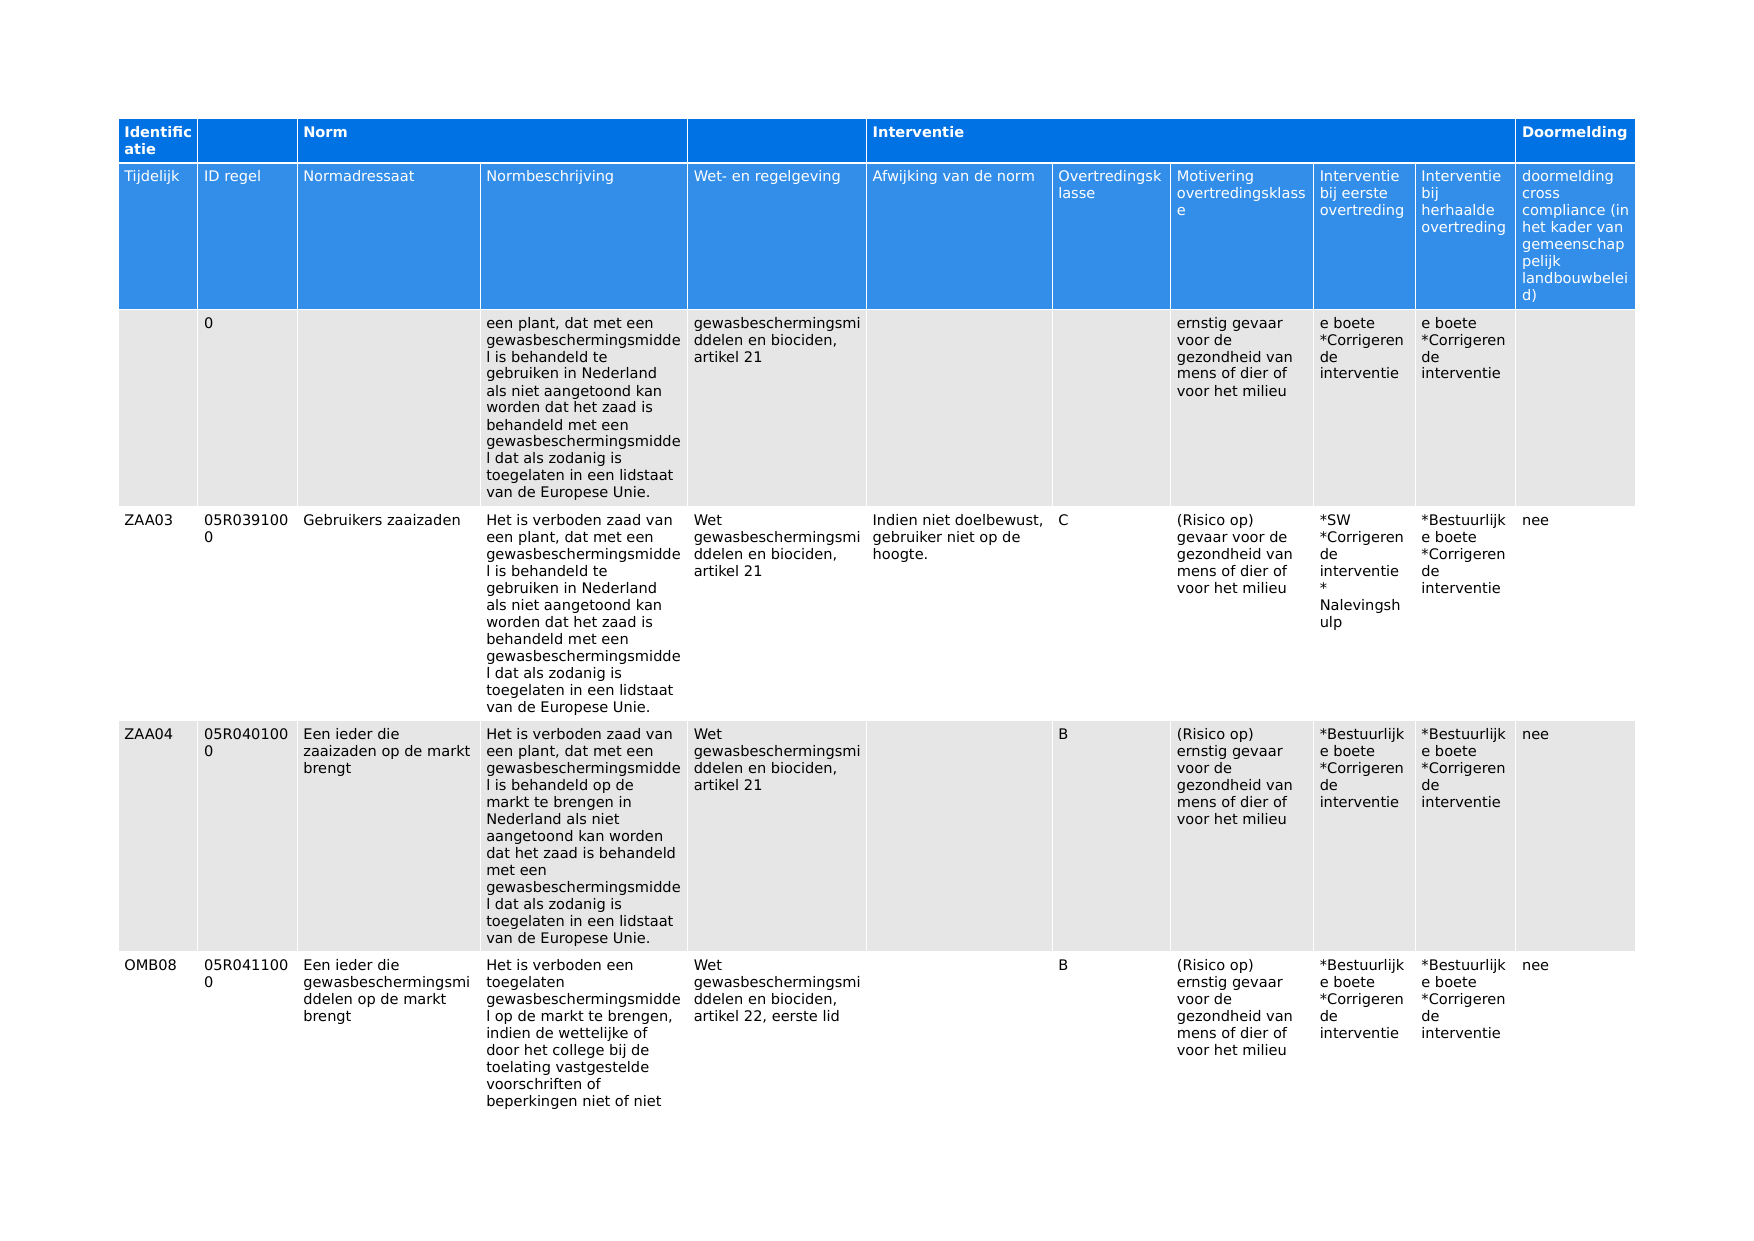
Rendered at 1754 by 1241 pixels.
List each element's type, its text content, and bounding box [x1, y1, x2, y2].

table_cell *Bestuurlijke boete *Corrigerende interventie [1416, 952, 1515, 1114]
table_cell C [1053, 507, 1170, 720]
table_cell Een ieder die zaaizaden op de markt brengt [298, 721, 480, 951]
table_cell Overtredingsklasse [1053, 164, 1170, 309]
table_cell nee [1516, 952, 1635, 1114]
table_cell OMB08 [119, 952, 197, 1114]
table_cell gewasbeschermingsmiddelen en biociden, artikel 21 [688, 310, 866, 506]
table_cell *Bestuurlijke boete *Corrigerende interventie [1314, 952, 1415, 1114]
table_cell (Risico op) gevaar voor de gezondheid van mens of dier of voor het milieu [1171, 507, 1313, 720]
table_cell *Bestuurlijke boete *Corrigerende interventie [1416, 507, 1515, 720]
table_cell Het is verboden een toegelaten gewasbeschermingsmiddel op de markt te brengen, indien de wettelijke of door het college bij de toelating vastgestelde voorschriften of beperkingen niet of niet [481, 952, 687, 1114]
table_cell e boete *Corrigerende interventie [1416, 310, 1515, 506]
table_cell Wet gewasbeschermingsmiddelen en biociden, artikel 21 [688, 507, 866, 720]
table_cell 0 [198, 310, 297, 506]
table_cell [119, 310, 197, 506]
table_cell Het is verboden zaad van een plant, dat met een gewasbeschermingsmiddel is behandeld op de markt te brengen in Nederland als niet aangetoond kan worden dat het zaad is behandeld met een gewasbeschermingsmiddel dat als zodanig is toegelaten in een lidstaat van de Europese Unie. [481, 721, 687, 951]
table_cell ZAA03 [119, 507, 197, 720]
table_cell *Bestuurlijke boete *Corrigerende interventie [1416, 721, 1515, 951]
table_cell een plant, dat met een gewasbeschermingsmiddel is behandeld te gebruiken in Nederland als niet aangetoond kan worden dat het zaad is behandeld met een gewasbeschermingsmiddel dat als zodanig is toegelaten in een lidstaat van de Europese Unie. [481, 310, 687, 506]
table_cell nee [1516, 721, 1635, 951]
table_header [198, 119, 297, 162]
table_cell *SW *Corrigerende interventie * Nalevingshulp [1314, 507, 1415, 720]
table_cell nee [1516, 507, 1635, 720]
table_cell B [1053, 952, 1170, 1114]
table_cell Normadressaat [298, 164, 480, 309]
table_header Doormelding [1516, 119, 1635, 162]
table_cell Motivering overtredingsklasse [1171, 164, 1313, 309]
table_header Norm [298, 119, 687, 162]
table_cell [298, 310, 480, 506]
table_cell (Risico op) ernstig gevaar voor de gezondheid van mens of dier of voor het milieu [1171, 721, 1313, 951]
table_cell Het is verboden zaad van een plant, dat met een gewasbeschermingsmiddel is behandeld te gebruiken in Nederland als niet aangetoond kan worden dat het zaad is behandeld met een gewasbeschermingsmiddel dat als zodanig is toegelaten in een lidstaat van de Europese Unie. [481, 507, 687, 720]
table_cell Wet gewasbeschermingsmiddelen en biociden, artikel 21 [688, 721, 866, 951]
table_cell [1516, 310, 1635, 506]
table_cell ernstig gevaar voor de gezondheid van mens of dier of voor het milieu [1171, 310, 1313, 506]
table_cell Tijdelijk [119, 164, 197, 309]
table_header [688, 119, 866, 162]
table_cell [867, 952, 1052, 1114]
table_cell [1053, 310, 1170, 506]
table_cell 05R0391000 [198, 507, 297, 720]
table_cell (Risico op) ernstig gevaar voor de gezondheid van mens of dier of voor het milieu [1171, 952, 1313, 1114]
table_cell 05R0411000 [198, 952, 297, 1114]
table_cell Wet- en regelgeving [688, 164, 866, 309]
table_cell Gebruikers zaaizaden [298, 507, 480, 720]
table_cell [867, 721, 1052, 951]
table_cell Een ieder die gewasbeschermingsmiddelen op de markt brengt [298, 952, 480, 1114]
table_cell ZAA04 [119, 721, 197, 951]
table_cell Indien niet doelbewust, gebruiker niet op de hoogte. [867, 507, 1052, 720]
table_cell *Bestuurlijke boete *Corrigerende interventie [1314, 721, 1415, 951]
table_cell [867, 310, 1052, 506]
table_cell Interventie bij eerste overtreding [1314, 164, 1415, 309]
table_cell Interventie bij herhaalde overtreding [1416, 164, 1515, 309]
table_cell 05R0401000 [198, 721, 297, 951]
table_cell Wet gewasbeschermingsmiddelen en biociden, artikel 22, eerste lid [688, 952, 866, 1114]
table_cell e boete *Corrigerende interventie [1314, 310, 1415, 506]
table_header Identificatie [119, 119, 197, 162]
table_cell B [1053, 721, 1170, 951]
table_header Interventie [867, 119, 1515, 162]
table_cell doormelding cross compliance (in het kader van gemeenschappelijk landbouwbeleid) [1516, 164, 1635, 309]
table_cell Normbeschrijving [481, 164, 687, 309]
table_cell ID regel [198, 164, 297, 309]
table_cell Afwijking van de norm [867, 164, 1052, 309]
